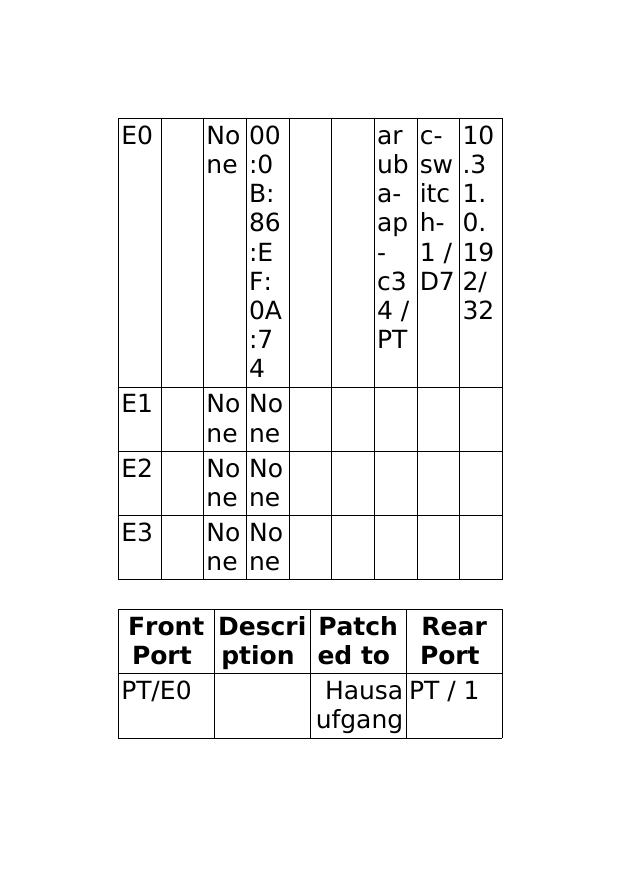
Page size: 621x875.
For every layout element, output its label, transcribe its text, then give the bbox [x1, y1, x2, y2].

table_cell [418, 388, 459, 451]
table_cell c-switch-1 / D7 [418, 119, 459, 387]
table_cell [460, 516, 502, 579]
table_cell PT / 1 [407, 674, 502, 738]
table_cell [375, 388, 417, 451]
table_cell [290, 119, 331, 387]
table_cell [162, 452, 203, 515]
table_cell Hausaufgang [311, 674, 406, 738]
table_cell [332, 452, 374, 515]
table_cell E1 [119, 388, 161, 451]
table_cell [332, 388, 374, 451]
table_cell None [247, 516, 289, 579]
table_cell None [247, 452, 289, 515]
table_cell PT/E0 [119, 674, 214, 738]
table_cell None [247, 388, 289, 451]
table_cell 10.31.0.192/32 [460, 119, 502, 387]
table_header Front Port [119, 610, 214, 673]
table_cell [290, 516, 331, 579]
table_cell None [204, 452, 246, 515]
table_cell E2 [119, 452, 161, 515]
table_cell [332, 119, 374, 387]
table_cell None [204, 119, 246, 387]
table_header Description [215, 610, 310, 673]
table_cell [290, 388, 331, 451]
table_cell aruba-ap-c34 / PT [375, 119, 417, 387]
table_cell None [204, 516, 246, 579]
table_cell [460, 452, 502, 515]
table_cell [418, 516, 459, 579]
table_cell E0 [119, 119, 161, 387]
table_header Patched to [311, 610, 406, 673]
table_cell [162, 119, 203, 387]
table_cell 00:0B:86:EF:0A:74 [247, 119, 289, 387]
table_cell [375, 452, 417, 515]
table_cell [460, 388, 502, 451]
table_header Rear Port [407, 610, 502, 673]
table_cell [418, 452, 459, 515]
table_cell [290, 452, 331, 515]
table_cell [162, 516, 203, 579]
table_cell E3 [119, 516, 161, 579]
table_cell [375, 516, 417, 579]
table_cell [215, 674, 310, 738]
table_cell None [204, 388, 246, 451]
table_cell [162, 388, 203, 451]
table_cell [332, 516, 374, 579]
